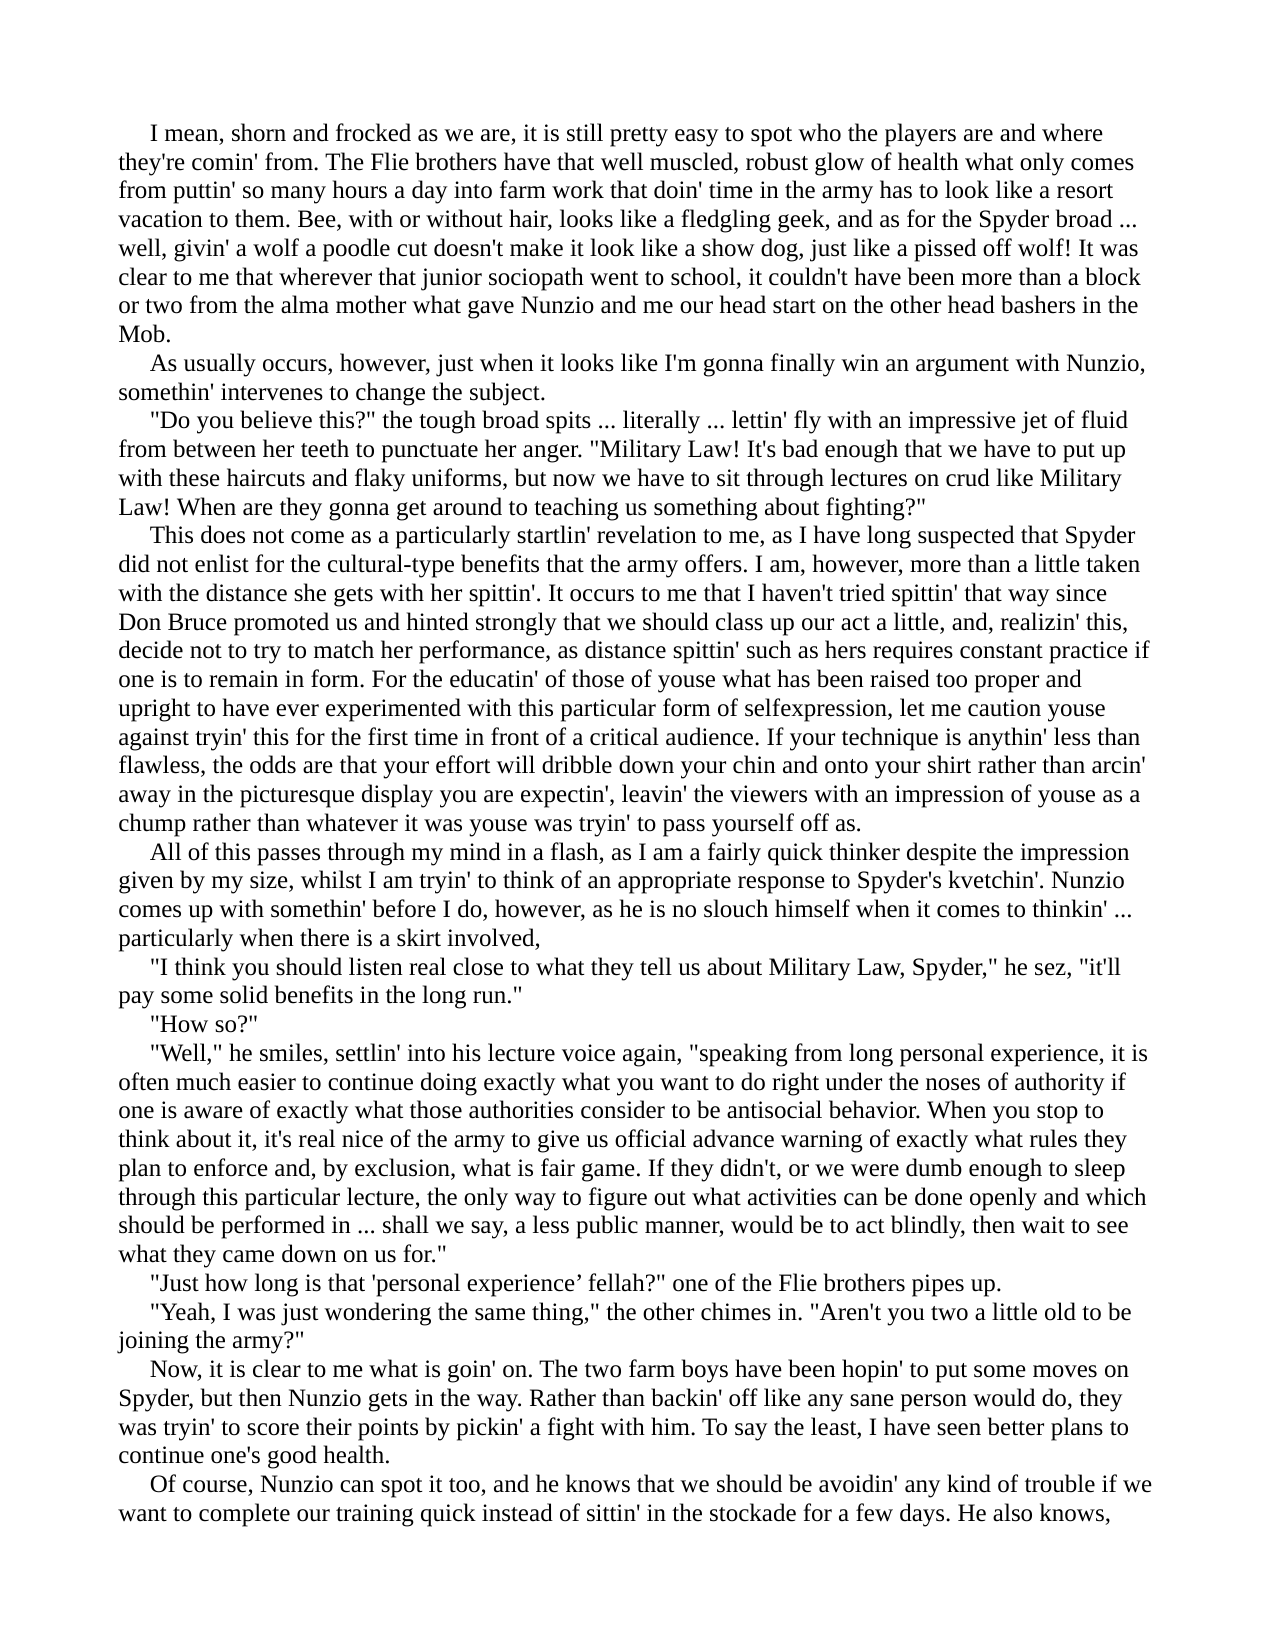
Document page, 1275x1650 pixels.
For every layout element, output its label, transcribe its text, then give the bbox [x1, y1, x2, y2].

text This does not come as a particularly startlin' revelation to me, as I have long suspected that Spyder did not enlist for the cultural-type benefits that the army offers. I am, however, more than a little taken with the distance she gets with her spittin'. It occurs to me that I haven't tried spittin' that way since Don Bruce promoted us and hinted strongly that we should class up our act a little, and, realizin' this, decide not to try to match her performance, as distance spittin' such as hers requires constant practice if one is to remain in form. For the educatin' of those of youse what has been raised too proper and upright to have ever experimented with this particular form of selfexpression, let me caution youse against tryin' this for the first time in front of a critical audience. If your technique is anythin' less than flawless, the odds are that your effort will dribble down your chin and onto your shirt rather than arcin' away in the picturesque display you are expectin', leavin' the viewers with an impression of youse as a chump rather than whatever it was youse was tryin' to pass yourself off as. [118, 521, 1157, 837]
text "I think you should listen real close to what they tell us about Military Law, Spyder," he sez, "it'll pay some solid benefits in the long run." [118, 952, 1157, 1009]
text As usually occurs, however, just when it looks like I'm gonna finally win an argument with Nunzio, somethin' intervenes to change the subject. [118, 348, 1157, 406]
text "How so?" [118, 1009, 1157, 1038]
text I mean, shorn and frocked as we are, it is still pretty easy to spot who the players are and where they're comin' from. The Flie brothers have that well muscled, robust glow of health what only comes from puttin' so many hours a day into farm work that doin' time in the army has to look like a resort vacation to them. Bee, with or without hair, looks like a fledgling geek, and as for the Spyder broad ... well, givin' a wolf a poodle cut doesn't make it look like a show dog, just like a pissed off wolf! It was clear to me that wherever that junior sociopath went to school, it couldn't have been more than a block or two from the alma mother what gave Nunzio and me our head start on the other head bashers in the Mob. [118, 118, 1157, 348]
text "Well," he smiles, settlin' into his lecture voice again, "speaking from long personal experience, it is often much easier to continue doing exactly what you want to do right under the noses of authority if one is aware of exactly what those authorities consider to be antisocial behavior. When you stop to think about it, it's real nice of the army to give us official advance warning of exactly what rules they plan to enforce and, by exclusion, what is fair game. If they didn't, or we were dumb enough to sleep through this particular lecture, the only way to figure out what activities can be done openly and which should be performed in ... shall we say, a less public manner, would be to act blindly, then wait to see what they came down on us for." [118, 1038, 1157, 1268]
text "Just how long is that 'personal experience’ fellah?" one of the Flie brothers pipes up. [118, 1268, 1157, 1297]
text Of course, Nunzio can spot it too, and he knows that we should be avoidin' any kind of trouble if we want to complete our training quick instead of sittin' in the stockade for a few days. He also knows, [118, 1469, 1157, 1527]
text All of this passes through my mind in a flash, as I am a fairly quick thinker despite the impression given by my size, whilst I am tryin' to think of an appropriate response to Spyder's kvetchin'. Nunzio comes up with somethin' before I do, however, as he is no slouch himself when it comes to thinkin' ... particularly when there is a skirt involved, [118, 837, 1157, 952]
text Now, it is clear to me what is goin' on. The two farm boys have been hopin' to put some moves on Spyder, but then Nunzio gets in the way. Rather than backin' off like any sane person would do, they was tryin' to score their points by pickin' a fight with him. To say the least, I have seen better plans to continue one's good health. [118, 1354, 1157, 1469]
text "Yeah, I was just wondering the same thing," the other chimes in. "Aren't you two a little old to be joining the army?" [118, 1297, 1157, 1354]
text "Do you believe this?" the tough broad spits ... literally ... lettin' fly with an impressive jet of fluid from between her teeth to punctuate her anger. "Military Law! It's bad enough that we have to put up with these haircuts and flaky uniforms, but now we have to sit through lectures on crud like Military Law! When are they gonna get around to teaching us something about fighting?" [118, 406, 1157, 521]
